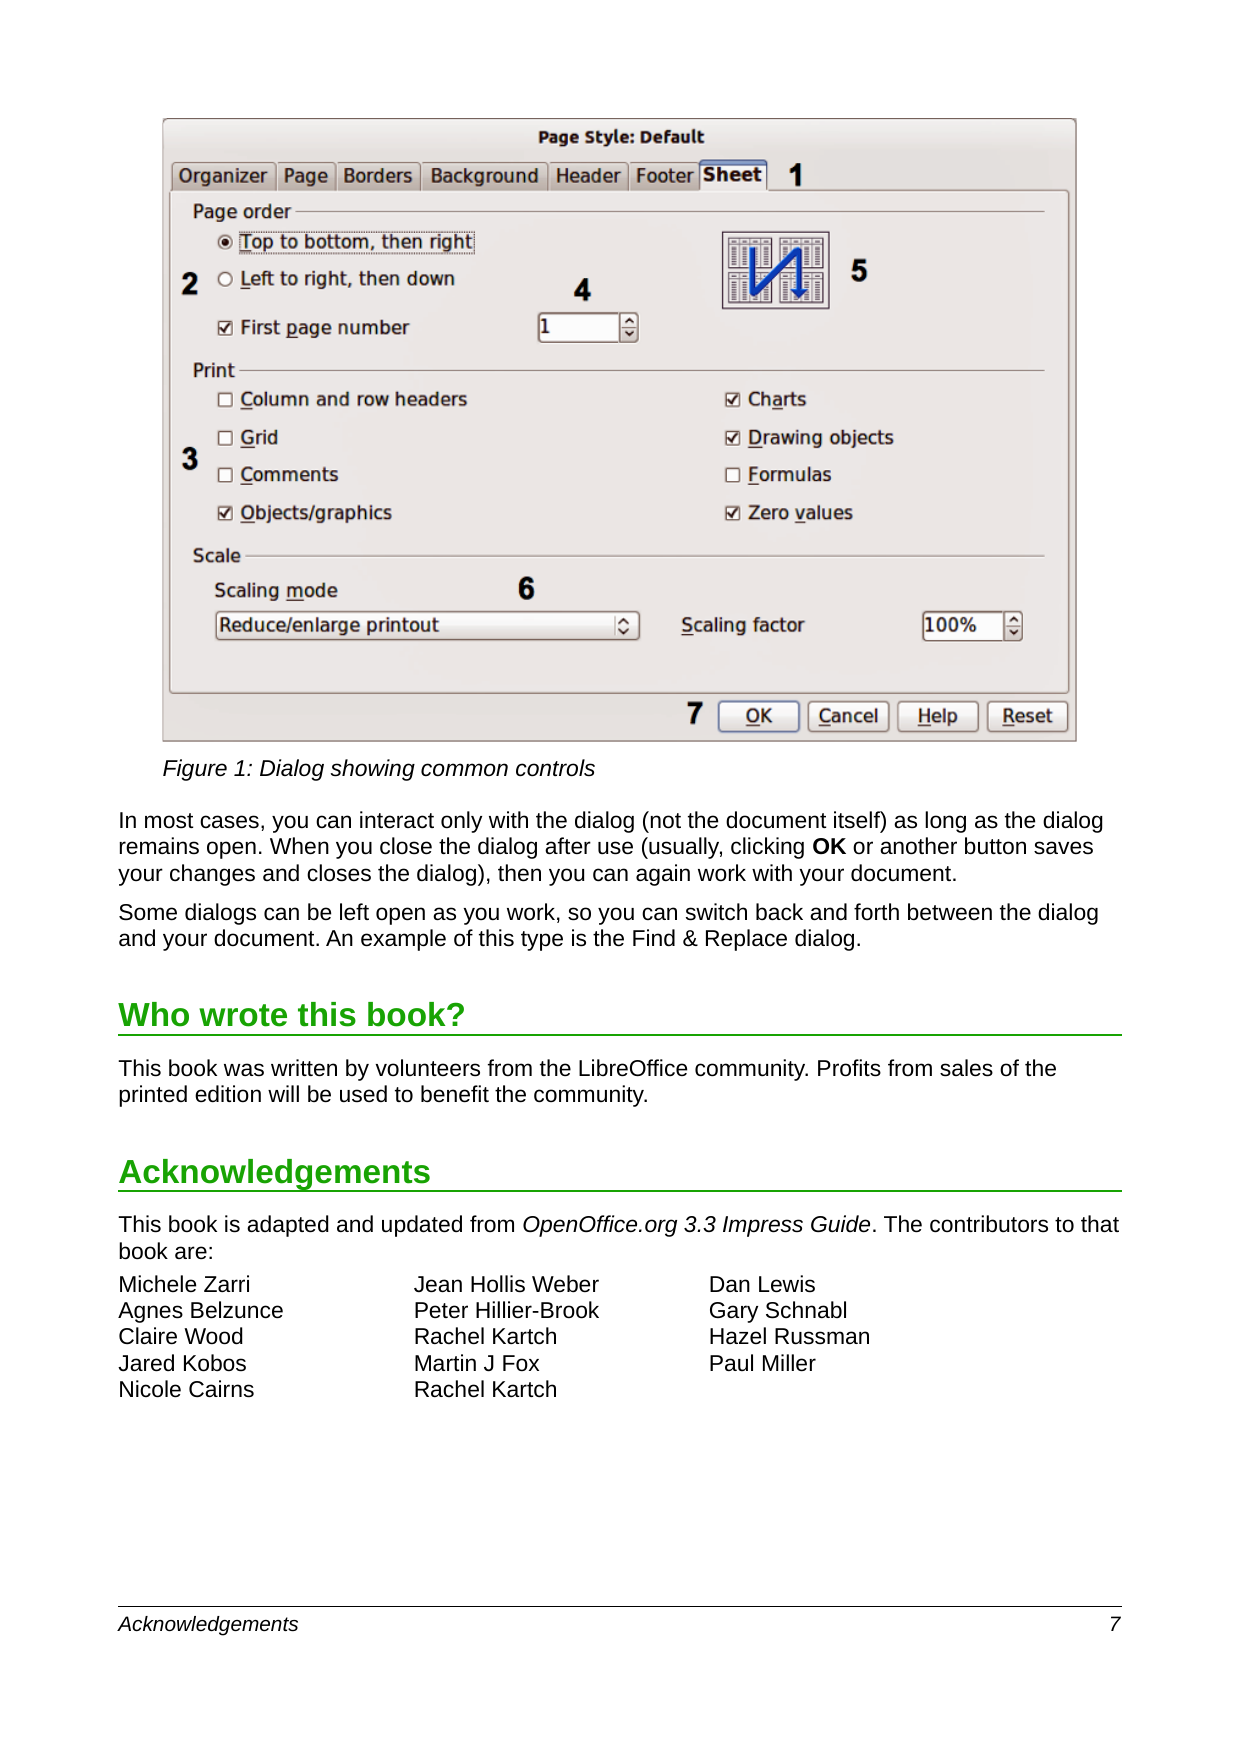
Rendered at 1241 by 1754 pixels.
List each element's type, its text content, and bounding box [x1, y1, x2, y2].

text Some dialogs can be left open as you work, so you can switch back and forth between the dialog and your document. An example of this type is the Find & Replace dialog. [118, 898, 1122, 951]
list This book is adapted and updated from OpenOffice.org 3.3 Impress Guide. The contributors to that book are: [118, 1211, 1122, 1264]
text In most cases, you can interact only with the dialog (not the document itself) as long as the dialog remains open. When you close the dialog after use (usually, clicking OK or another button saves your changes and closes the dialog), then you can again work with your document. [118, 807, 1122, 886]
picture [162, 118, 1078, 743]
subtitle Who wrote this book? [118, 996, 1122, 1034]
text This book was written by volunteers from the LibreOffice community. Profits from sales of the printed edition will be used to benefit the community. [118, 1055, 1122, 1108]
subtitle Acknowledgements [118, 1152, 1122, 1190]
text Figure 1: Dialog showing common controls [162, 755, 1078, 781]
text Michele Zarri Jean Hollis Weber Dan Lewis Agnes Belzunce Peter Hillier-Brook Gary Schnabl Claire Wood Rachel Kartch Hazel Russman Jared Kobos Martin J Fox Paul Miller Nicole Cairns Rachel Kartch [118, 1271, 1122, 1402]
